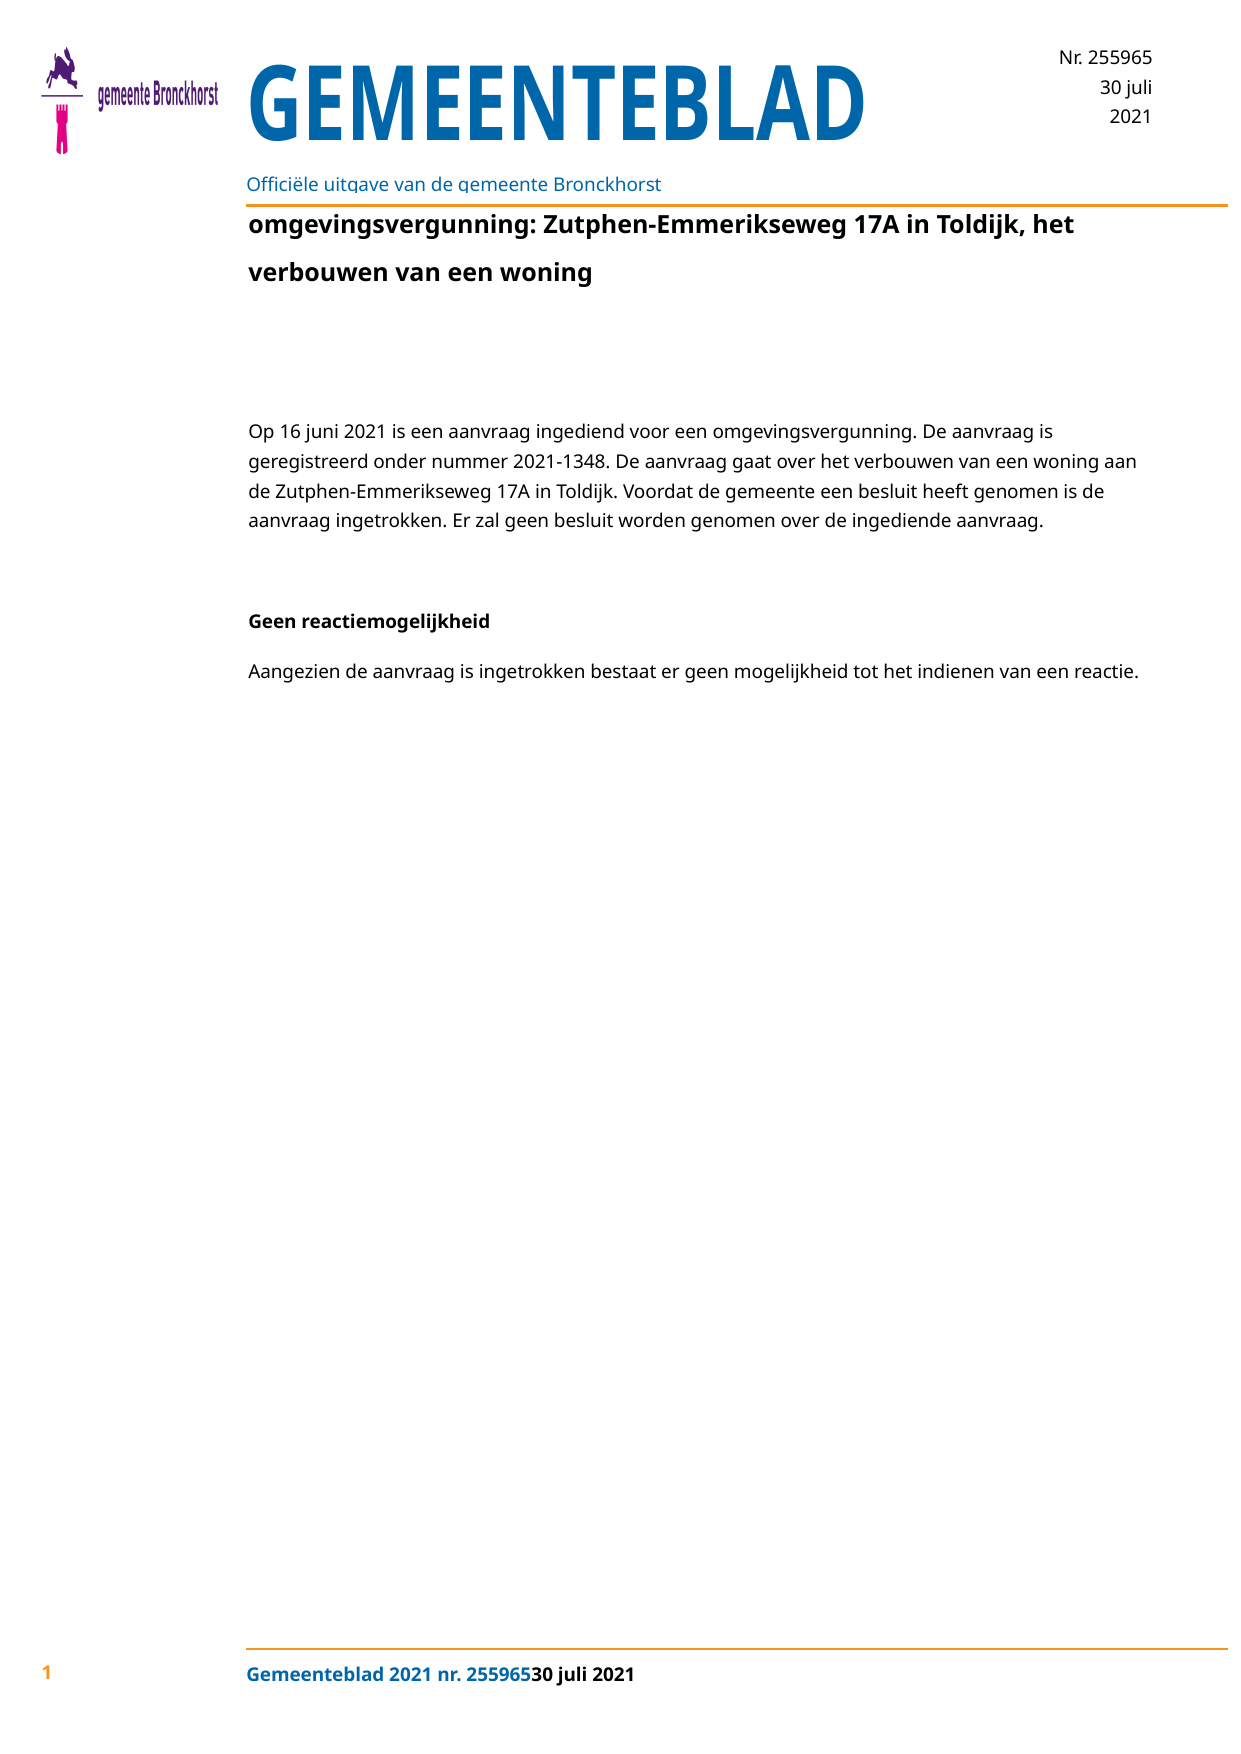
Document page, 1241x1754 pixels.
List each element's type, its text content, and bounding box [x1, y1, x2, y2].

text Geen reactiemogelijkheid [248, 608, 1152, 634]
text Op 16 juni 2021 is een aanvraag ingediend voor een omgevingsvergunning. De aanvraag is geregistreerd onder nummer 2021-1348. De aanvraag gaat over het verbouwen van een woning aan de Zutphen-Emmerikseweg 17A in Toldijk. Voordat de gemeente een besluit heeft genomen is de aanvraag ingetrokken. Er zal geen besluit worden genomen over de ingediende aanvraag. [248, 419, 1152, 533]
picture [41, 47, 231, 172]
text omgevingsvergunning: Zutphen-Emmerikseweg 17A in Toldijk, het verbouwen van een woning [248, 207, 1152, 288]
text Aangezien de aanvraag is ingetrokken bestaat er geen mogelijkheid tot het indienen van een reactie. [248, 659, 1152, 684]
